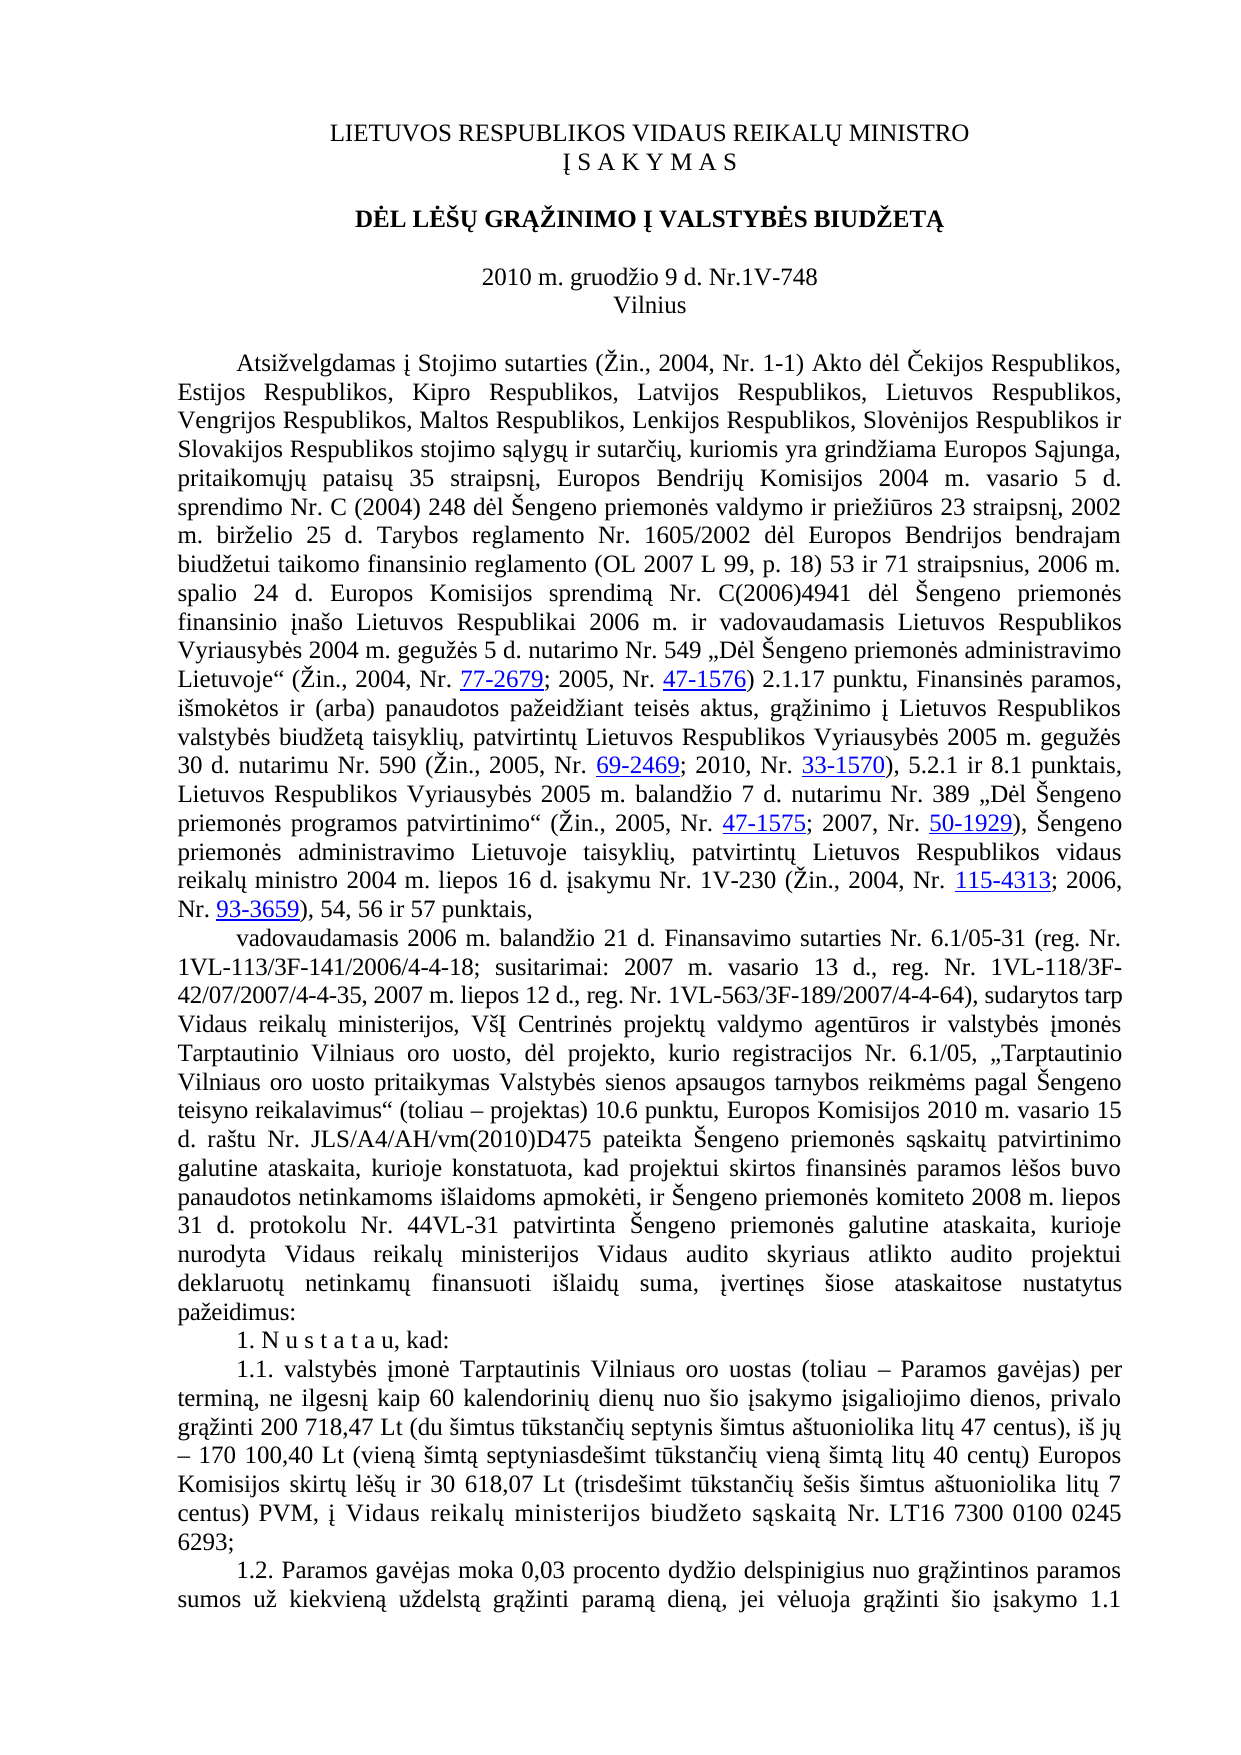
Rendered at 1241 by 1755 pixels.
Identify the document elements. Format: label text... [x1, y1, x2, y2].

text 2010 m. gruodžio 9 d. Nr.1V-748 [177, 262, 1122, 291]
text DĖL LĖŠŲ GRĄŽINIMO Į VALSTYBĖS BIUDŽETĄ [177, 204, 1122, 233]
text 1. N u s t a t a u, kad: [177, 1326, 1122, 1354]
text Vilnius [177, 291, 1122, 319]
text LIETUVOS RESPUBLIKOS VIDAUS REIKALŲ MINISTRO [177, 118, 1122, 147]
text vadovaudamasis 2006 m. balandžio 21 d. Finansavimo sutarties Nr. 6.1/05-31 (reg. Nr. 1VL-113/3F-141/2006/4-4-18; susitarimai: 2007 m. vasario 13 d., reg. Nr. 1VL-118/3F-42/07/2007/4-4-35, 2007 m. liepos 12 d., reg. Nr. 1VL-563/3F-189/2007/4-4-64), sudarytos tarp Vidaus reikalų ministerijos, VšĮ Centrinės projektų valdymo agentūros ir valstybės įmonės Tarptautinio Vilniaus oro uosto, dėl projekto, kurio registracijos Nr. 6.1/05, „Tarptautinio Vilniaus oro uosto pritaikymas Valstybės sienos apsaugos tarnybos reikmėms pagal Šengeno teisyno reikalavimus“ (toliau – projektas) 10.6 punktu, Europos Komisijos 2010 m. vasario 15 d. raštu Nr. JLS/A4/AH/vm(2010)D475 pateikta Šengeno priemonės sąskaitų patvirtinimo galutine ataskaita, kurioje konstatuota, kad projektui skirtos finansinės paramos lėšos buvo panaudotos netinkamoms išlaidoms apmokėti, ir Šengeno priemonės komiteto 2008 m. liepos 31 d. protokolu Nr. 44VL-31 patvirtinta Šengeno priemonės galutine ataskaita, kurioje nurodyta Vidaus reikalų ministerijos Vidaus audito skyriaus atlikto audito projektui deklaruotų netinkamų finansuoti išlaidų suma, įvertinęs šiose ataskaitose nustatytus pažeidimus: [177, 923, 1122, 1326]
text Į S A K Y M A S [177, 147, 1122, 176]
text 1.1. valstybės įmonė Tarptautinis Vilniaus oro uostas (toliau – Paramos gavėjas) per terminą, ne ilgesnį kaip 60 kalendorinių dienų nuo šio įsakymo įsigaliojimo dienos, privalo grąžinti 200 718,47 Lt (du šimtus tūkstančių septynis šimtus aštuoniolika litų 47 centus), iš jų – 170 100,40 Lt (vieną šimtą septyniasdešimt tūkstančių vieną šimtą litų 40 centų) Europos Komisijos skirtų lėšų ir 30 618,07 Lt (trisdešimt tūkstančių šešis šimtus aštuoniolika litų 7 centus) PVM, į Vidaus reikalų ministerijos biudžeto sąskaitą Nr. LT16 7300 0100 0245 6293; [177, 1354, 1122, 1556]
text Atsižvelgdamas į Stojimo sutarties (Žin., 2004, Nr. 1-1) Akto dėl Čekijos Respublikos, Estijos Respublikos, Kipro Respublikos, Latvijos Respublikos, Lietuvos Respublikos, Vengrijos Respublikos, Maltos Respublikos, Lenkijos Respublikos, Slovėnijos Respublikos ir Slovakijos Respublikos stojimo sąlygų ir sutarčių, kuriomis yra grindžiama Europos Sąjunga, pritaikomųjų pataisų 35 straipsnį, Europos Bendrijų Komisijos 2004 m. vasario 5 d. sprendimo Nr. C (2004) 248 dėl Šengeno priemonės valdymo ir priežiūros 23 straipsnį, 2002 m. birželio 25 d. Tarybos reglamento Nr. 1605/2002 dėl Europos Bendrijos bendrajam biudžetui taikomo finansinio reglamento (OL 2007 L 99, p. 18) 53 ir 71 straipsnius, 2006 m. spalio 24 d. Europos Komisijos sprendimą Nr. C(2006)4941 dėl Šengeno priemonės finansinio įnašo Lietuvos Respublikai 2006 m. ir vadovaudamasis Lietuvos Respublikos Vyriausybės 2004 m. gegužės 5 d. nutarimo Nr. 549 „Dėl Šengeno priemonės administravimo Lietuvoje“ (Žin., 2004, Nr. 77-2679; 2005, Nr. 47-1576) 2.1.17 punktu, Finansinės paramos, išmokėtos ir (arba) panaudotos pažeidžiant teisės aktus, grąžinimo į Lietuvos Respublikos valstybės biudžetą taisyklių, patvirtintų Lietuvos Respublikos Vyriausybės 2005 m. gegužės 30 d. nutarimu Nr. 590 (Žin., 2005, Nr. 69-2469; 2010, Nr. 33-1570), 5.2.1 ir 8.1 punktais, Lietuvos Respublikos Vyriausybės 2005 m. balandžio 7 d. nutarimu Nr. 389 „Dėl Šengeno priemonės programos patvirtinimo“ (Žin., 2005, Nr. 47-1575; 2007, Nr. 50-1929), Šengeno priemonės administravimo Lietuvoje taisyklių, patvirtintų Lietuvos Respublikos vidaus reikalų ministro 2004 m. liepos 16 d. įsakymu Nr. 1V-230 (Žin., 2004, Nr. 115-4313; 2006, Nr. 93-3659), 54, 56 ir 57 punktais, [177, 348, 1122, 923]
text 1.2. Paramos gavėjas moka 0,03 procento dydžio delspinigius nuo grąžintinos paramos sumos už kiekvieną uždelstą grąžinti paramą dieną, jei vėluoja grąžinti šio įsakymo 1.1 [177, 1556, 1122, 1613]
